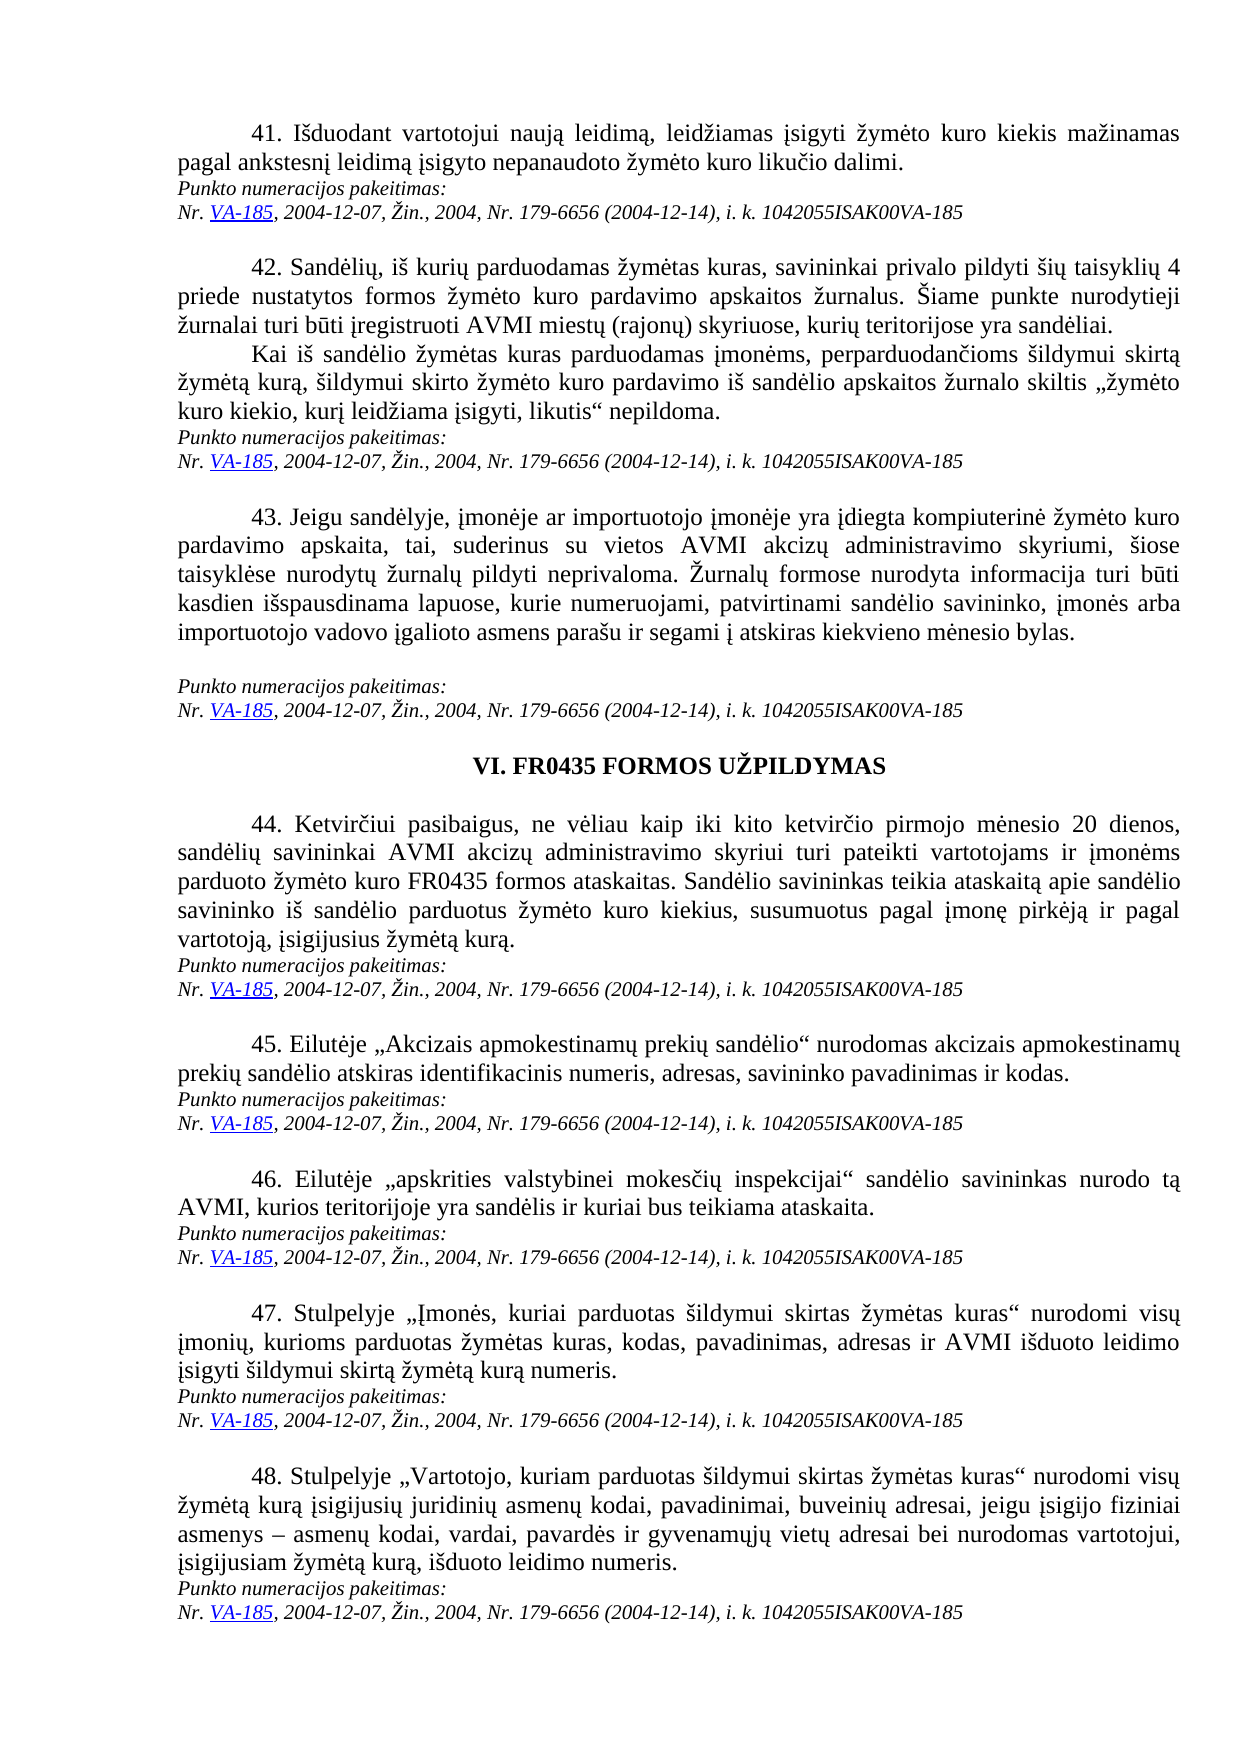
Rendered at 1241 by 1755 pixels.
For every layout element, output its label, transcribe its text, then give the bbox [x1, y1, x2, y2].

text Punkto numeracijos pakeitimas: [177, 1221, 1181, 1245]
text Nr. VA-185, 2004-12-07, Žin., 2004, Nr. 179-6656 (2004-12-14), i. k. 1042055ISAK00VA-185 [177, 1600, 1181, 1624]
text Punkto numeracijos pakeitimas: [177, 674, 1181, 698]
text Punkto numeracijos pakeitimas: [177, 176, 1181, 200]
text Nr. VA-185, 2004-12-07, Žin., 2004, Nr. 179-6656 (2004-12-14), i. k. 1042055ISAK00VA-185 [177, 200, 1181, 224]
text VI. FR0435 FORMOS UŽPILDYMAS [177, 751, 1181, 780]
text Nr. VA-185, 2004-12-07, Žin., 2004, Nr. 179-6656 (2004-12-14), i. k. 1042055ISAK00VA-185 [177, 1111, 1181, 1135]
text 46. Eilutėje „apskrities valstybinei mokesčių inspekcijai“ sandėlio savininkas nurodo tą AVMI, kurios teritorijoje yra sandėlis ir kuriai bus teikiama ataskaita. [177, 1164, 1181, 1221]
text Nr. VA-185, 2004-12-07, Žin., 2004, Nr. 179-6656 (2004-12-14), i. k. 1042055ISAK00VA-185 [177, 449, 1181, 473]
text 42. Sandėlių, iš kurių parduodamas žymėtas kuras, savininkai privalo pildyti šių taisyklių 4 priede nustatytos formos žymėto kuro pardavimo apskaitos žurnalus. Šiame punkte nurodytieji žurnalai turi būti įregistruoti AVMI miestų (rajonų) skyriuose, kurių teritorijose yra sandėliai. [177, 252, 1181, 339]
text Nr. VA-185, 2004-12-07, Žin., 2004, Nr. 179-6656 (2004-12-14), i. k. 1042055ISAK00VA-185 [177, 1245, 1181, 1269]
text 45. Eilutėje „Akcizais apmokestinamų prekių sandėlio“ nurodomas akcizais apmokestinamų prekių sandėlio atskiras identifikacinis numeris, adresas, savininko pavadinimas ir kodas. [177, 1029, 1181, 1087]
text 41. Išduodant vartotojui naują leidimą, leidžiamas įsigyti žymėto kuro kiekis mažinamas pagal ankstesnį leidimą įsigyto nepanaudoto žymėto kuro likučio dalimi. [177, 118, 1181, 176]
text Nr. VA-185, 2004-12-07, Žin., 2004, Nr. 179-6656 (2004-12-14), i. k. 1042055ISAK00VA-185 [177, 977, 1181, 1001]
text 47. Stulpelyje „Įmonės, kuriai parduotas šildymui skirtas žymėtas kuras“ nurodomi visų įmonių, kurioms parduotas žymėtas kuras, kodas, pavadinimas, adresas ir AVMI išduoto leidimo įsigyti šildymui skirtą žymėtą kurą numeris. [177, 1298, 1181, 1384]
text Nr. VA-185, 2004-12-07, Žin., 2004, Nr. 179-6656 (2004-12-14), i. k. 1042055ISAK00VA-185 [177, 1408, 1181, 1432]
text 44. Ketvirčiui pasibaigus, ne vėliau kaip iki kito ketvirčio pirmojo mėnesio 20 dienos, sandėlių savininkai AVMI akcizų administravimo skyriui turi pateikti vartotojams ir įmonėms parduoto žymėto kuro FR0435 formos ataskaitas. Sandėlio savininkas teikia ataskaitą apie sandėlio savininko iš sandėlio parduotus žymėto kuro kiekius, susumuotus pagal įmonę pirkėją ir pagal vartotoją, įsigijusius žymėtą kurą. [177, 809, 1181, 952]
text Punkto numeracijos pakeitimas: [177, 1384, 1181, 1408]
text Punkto numeracijos pakeitimas: [177, 1576, 1181, 1600]
text Punkto numeracijos pakeitimas: [177, 425, 1181, 449]
text Nr. VA-185, 2004-12-07, Žin., 2004, Nr. 179-6656 (2004-12-14), i. k. 1042055ISAK00VA-185 [177, 698, 1181, 722]
text 48. Stulpelyje „Vartotojo, kuriam parduotas šildymui skirtas žymėtas kuras“ nurodomi visų žymėtą kurą įsigijusių juridinių asmenų kodai, pavadinimai, buveinių adresai, jeigu įsigijo fiziniai asmenys – asmenų kodai, vardai, pavardės ir gyvenamųjų vietų adresai bei nurodomas vartotojui, įsigijusiam žymėtą kurą, išduoto leidimo numeris. [177, 1461, 1181, 1576]
text Punkto numeracijos pakeitimas: [177, 952, 1181, 977]
text 43. Jeigu sandėlyje, įmonėje ar importuotojo įmonėje yra įdiegta kompiuterinė žymėto kuro pardavimo apskaita, tai, suderinus su vietos AVMI akcizų administravimo skyriumi, šiose taisyklėse nurodytų žurnalų pildyti neprivaloma. Žurnalų formose nurodyta informacija turi būti kasdien išspausdinama lapuose, kurie numeruojami, patvirtinami sandėlio savininko, įmonės arba importuotojo vadovo įgalioto asmens parašu ir segami į atskiras kiekvieno mėnesio bylas. [177, 502, 1181, 646]
text Kai iš sandėlio žymėtas kuras parduodamas įmonėms, perparduodančioms šildymui skirtą žymėtą kurą, šildymui skirto žymėto kuro pardavimo iš sandėlio apskaitos žurnalo skiltis „žymėto kuro kiekio, kurį leidžiama įsigyti, likutis“ nepildoma. [177, 339, 1181, 425]
text Punkto numeracijos pakeitimas: [177, 1087, 1181, 1111]
